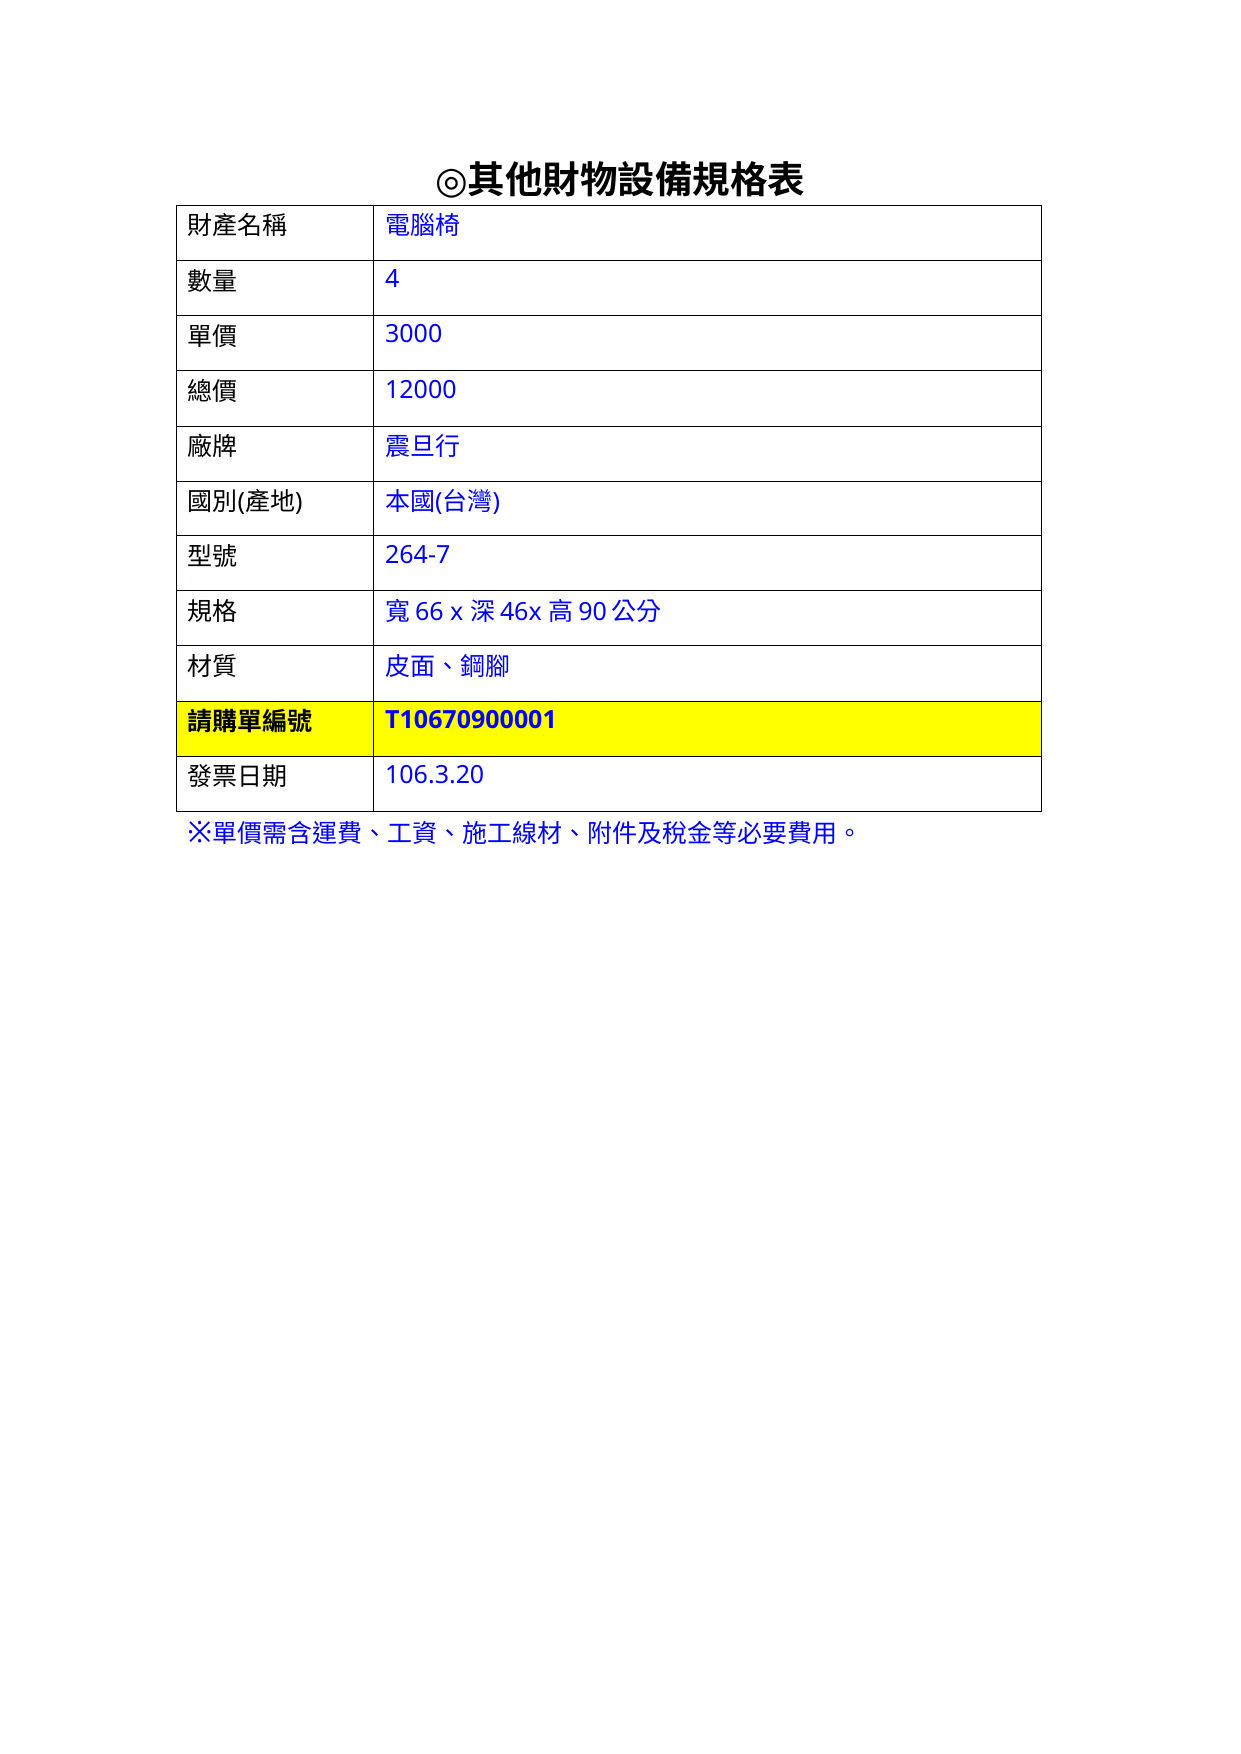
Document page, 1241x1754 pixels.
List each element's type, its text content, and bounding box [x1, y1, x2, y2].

table_cell T10670900001 [374, 702, 1041, 756]
table_header 電腦椅 [374, 206, 1041, 260]
table_cell 4 [374, 261, 1041, 315]
table_cell 12000 [374, 371, 1041, 426]
table_cell 皮面、鋼腳 [374, 646, 1041, 701]
table_cell ※單價需含運費、工資、施工線材、附件及稅金等必要費用。 [176, 812, 1041, 911]
table_cell 數量 [177, 261, 373, 315]
table_cell 規格 [177, 591, 373, 645]
table_cell 總價 [177, 371, 373, 426]
table_cell 106.3.20 [374, 757, 1041, 811]
table_cell 型號 [177, 536, 373, 590]
table_cell 震旦行 [374, 427, 1041, 481]
table_cell 3000 [374, 316, 1041, 370]
table_cell 寬66 x 深46x 高90公分 [374, 591, 1041, 645]
text ◎其他財物設備規格表 [187, 150, 1053, 204]
table_header 財產名稱 [177, 206, 373, 260]
table_cell 發票日期 [177, 757, 373, 811]
table_cell 264-7 [374, 536, 1041, 590]
table_cell 請購單編號 [177, 702, 373, 756]
table_cell 廠牌 [177, 427, 373, 481]
table_cell 單價 [177, 316, 373, 370]
table_cell 本國(台灣) [374, 482, 1041, 535]
table_cell 國別(產地) [177, 482, 373, 535]
table_cell 材質 [177, 646, 373, 701]
